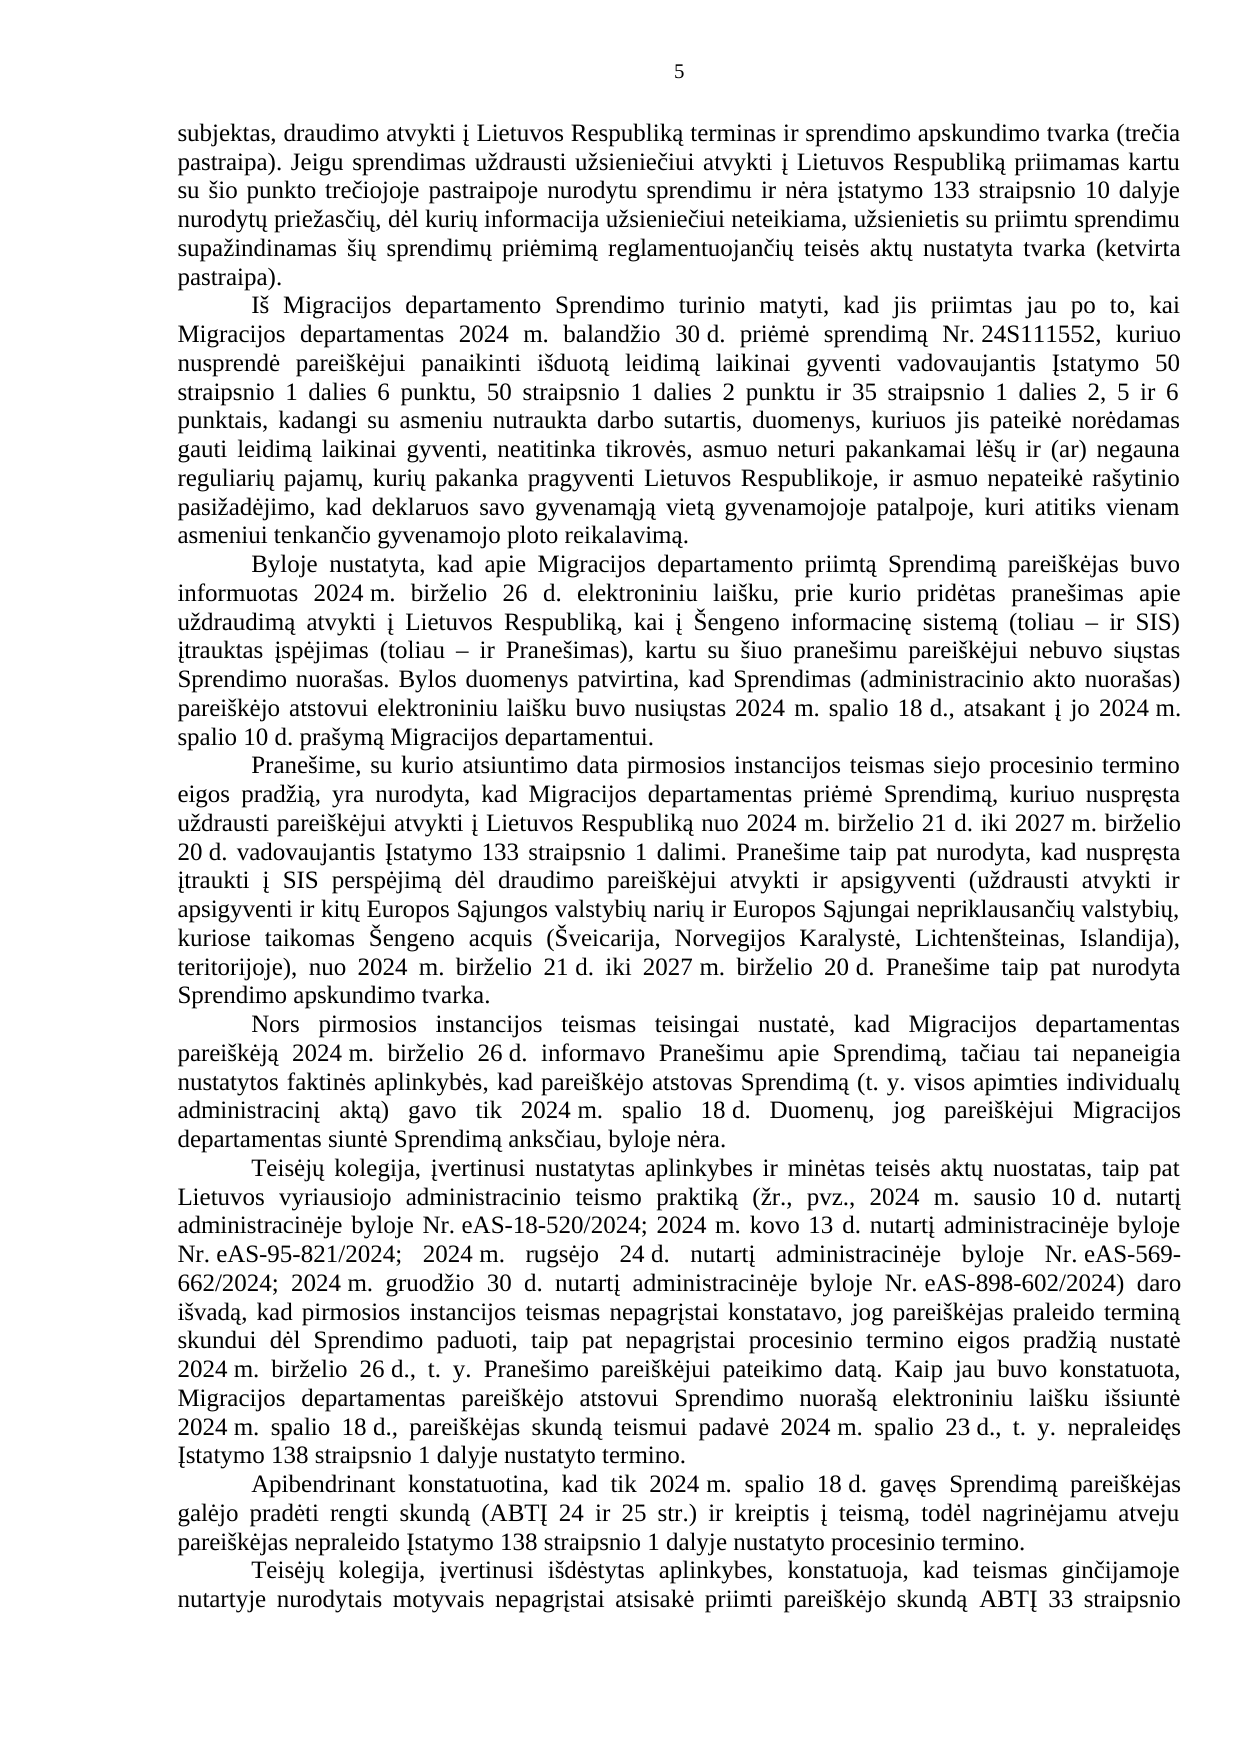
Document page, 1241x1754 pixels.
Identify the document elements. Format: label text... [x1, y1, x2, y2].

text subjektas, draudimo atvykti į Lietuvos Respubliką terminas ir sprendimo apskundimo tvarka (trečia pastraipa). Jeigu sprendimas uždrausti užsieniečiui atvykti į Lietuvos Respubliką priimamas kartu su šio punkto trečiojoje pastraipoje nurodytu sprendimu ir nėra įstatymo 133 straipsnio 10 dalyje nurodytų priežasčių, dėl kurių informacija užsieniečiui neteikiama, užsienietis su priimtu sprendimu supažindinamas šių sprendimų priėmimą reglamentuojančių teisės aktų nustatyta tvarka (ketvirta pastraipa). [177, 118, 1181, 291]
text Teisėjų kolegija, įvertinusi nustatytas aplinkybes ir minėtas teisės aktų nuostatas, taip pat Lietuvos vyriausiojo administracinio teismo praktiką (žr., pvz., 2024 m. sausio 10 d. nutartį administracinėje byloje Nr. eAS-18-520/2024; 2024 m. kovo 13 d. nutartį administracinėje byloje Nr. eAS-95-821/2024; 2024 m. rugsėjo 24 d. nutartį administracinėje byloje Nr. eAS-569-662/2024; 2024 m. gruodžio 30 d. nutartį administracinėje byloje Nr. eAS-898-602/2024) daro išvadą, kad pirmosios instancijos teismas nepagrįstai konstatavo, jog pareiškėjas praleido terminą skundui dėl Sprendimo paduoti, taip pat nepagrįstai procesinio termino eigos pradžią nustatė 2024 m. birželio 26 d., t. y. Pranešimo pareiškėjui pateikimo datą. Kaip jau buvo konstatuota, Migracijos departamentas pareiškėjo atstovui Sprendimo nuorašą elektroniniu laišku išsiuntė 2024 m. spalio 18 d., pareiškėjas skundą teismui padavė 2024 m. spalio 23 d., t. y. nepraleidęs Įstatymo 138 straipsnio 1 dalyje nustatyto termino. [177, 1153, 1181, 1469]
text Apibendrinant konstatuotina, kad tik 2024 m. spalio 18 d. gavęs Sprendimą pareiškėjas galėjo pradėti rengti skundą (ABTĮ 24 ir 25 str.) ir kreiptis į teismą, todėl nagrinėjamu atveju pareiškėjas nepraleido Įstatymo 138 straipsnio 1 dalyje nustatyto procesinio termino. [177, 1469, 1181, 1556]
text Nors pirmosios instancijos teismas teisingai nustatė, kad Migracijos departamentas pareiškėją 2024 m. birželio 26 d. informavo Pranešimu apie Sprendimą, tačiau tai nepaneigia nustatytos faktinės aplinkybės, kad pareiškėjo atstovas Sprendimą (t. y. visos apimties individualų administracinį aktą) gavo tik 2024 m. spalio 18 d. Duomenų, jog pareiškėjui Migracijos departamentas siuntė Sprendimą anksčiau, byloje nėra. [177, 1009, 1181, 1153]
text Pranešime, su kurio atsiuntimo data pirmosios instancijos teismas siejo procesinio termino eigos pradžią, yra nurodyta, kad Migracijos departamentas priėmė Sprendimą, kuriuo nuspręsta uždrausti pareiškėjui atvykti į Lietuvos Respubliką nuo 2024 m. birželio 21 d. iki 2027 m. birželio 20 d. vadovaujantis Įstatymo 133 straipsnio 1 dalimi. Pranešime taip pat nurodyta, kad nuspręsta įtraukti į SIS perspėjimą dėl draudimo pareiškėjui atvykti ir apsigyventi (uždrausti atvykti ir apsigyventi ir kitų Europos Sąjungos valstybių narių ir Europos Sąjungai nepriklausančių valstybių, kuriose taikomas Šengeno acquis (Šveicarija, Norvegijos Karalystė, Lichtenšteinas, Islandija), teritorijoje), nuo 2024 m. birželio 21 d. iki 2027 m. birželio 20 d. Pranešime taip pat nurodyta Sprendimo apskundimo tvarka. [177, 751, 1181, 1009]
text Byloje nustatyta, kad apie Migracijos departamento priimtą Sprendimą pareiškėjas buvo informuotas 2024 m. birželio 26 d. elektroniniu laišku, prie kurio pridėtas pranešimas apie uždraudimą atvykti į Lietuvos Respubliką, kai į Šengeno informacinę sistemą (toliau – ir SIS) įtrauktas įspėjimas (toliau – ir Pranešimas), kartu su šiuo pranešimu pareiškėjui nebuvo siųstas Sprendimo nuorašas. Bylos duomenys patvirtina, kad Sprendimas (administracinio akto nuorašas) pareiškėjo atstovui elektroniniu laišku buvo nusiųstas 2024 m. spalio 18 d., atsakant į jo 2024 m. spalio 10 d. prašymą Migracijos departamentui. [177, 549, 1181, 751]
text Teisėjų kolegija, įvertinusi išdėstytas aplinkybes, konstatuoja, kad teismas ginčijamoje nutartyje nurodytais motyvais nepagrįstai atsisakė priimti pareiškėjo skundą ABTĮ 33 straipsnio [177, 1556, 1181, 1613]
text Iš Migracijos departamento Sprendimo turinio matyti, kad jis priimtas jau po to, kai Migracijos departamentas 2024 m. balandžio 30 d. priėmė sprendimą Nr. 24S111552, kuriuo nusprendė pareiškėjui panaikinti išduotą leidimą laikinai gyventi vadovaujantis Įstatymo 50 straipsnio 1 dalies 6 punktu, 50 straipsnio 1 dalies 2 punktu ir 35 straipsnio 1 dalies 2, 5 ir 6 punktais, kadangi su asmeniu nutraukta darbo sutartis, duomenys, kuriuos jis pateikė norėdamas gauti leidimą laikinai gyventi, neatitinka tikrovės, asmuo neturi pakankamai lėšų ir (ar) negauna reguliarių pajamų, kurių pakanka pragyventi Lietuvos Respublikoje, ir asmuo nepateikė rašytinio pasižadėjimo, kad deklaruos savo gyvenamąją vietą gyvenamojoje patalpoje, kuri atitiks vienam asmeniui tenkančio gyvenamojo ploto reikalavimą. [177, 291, 1181, 549]
